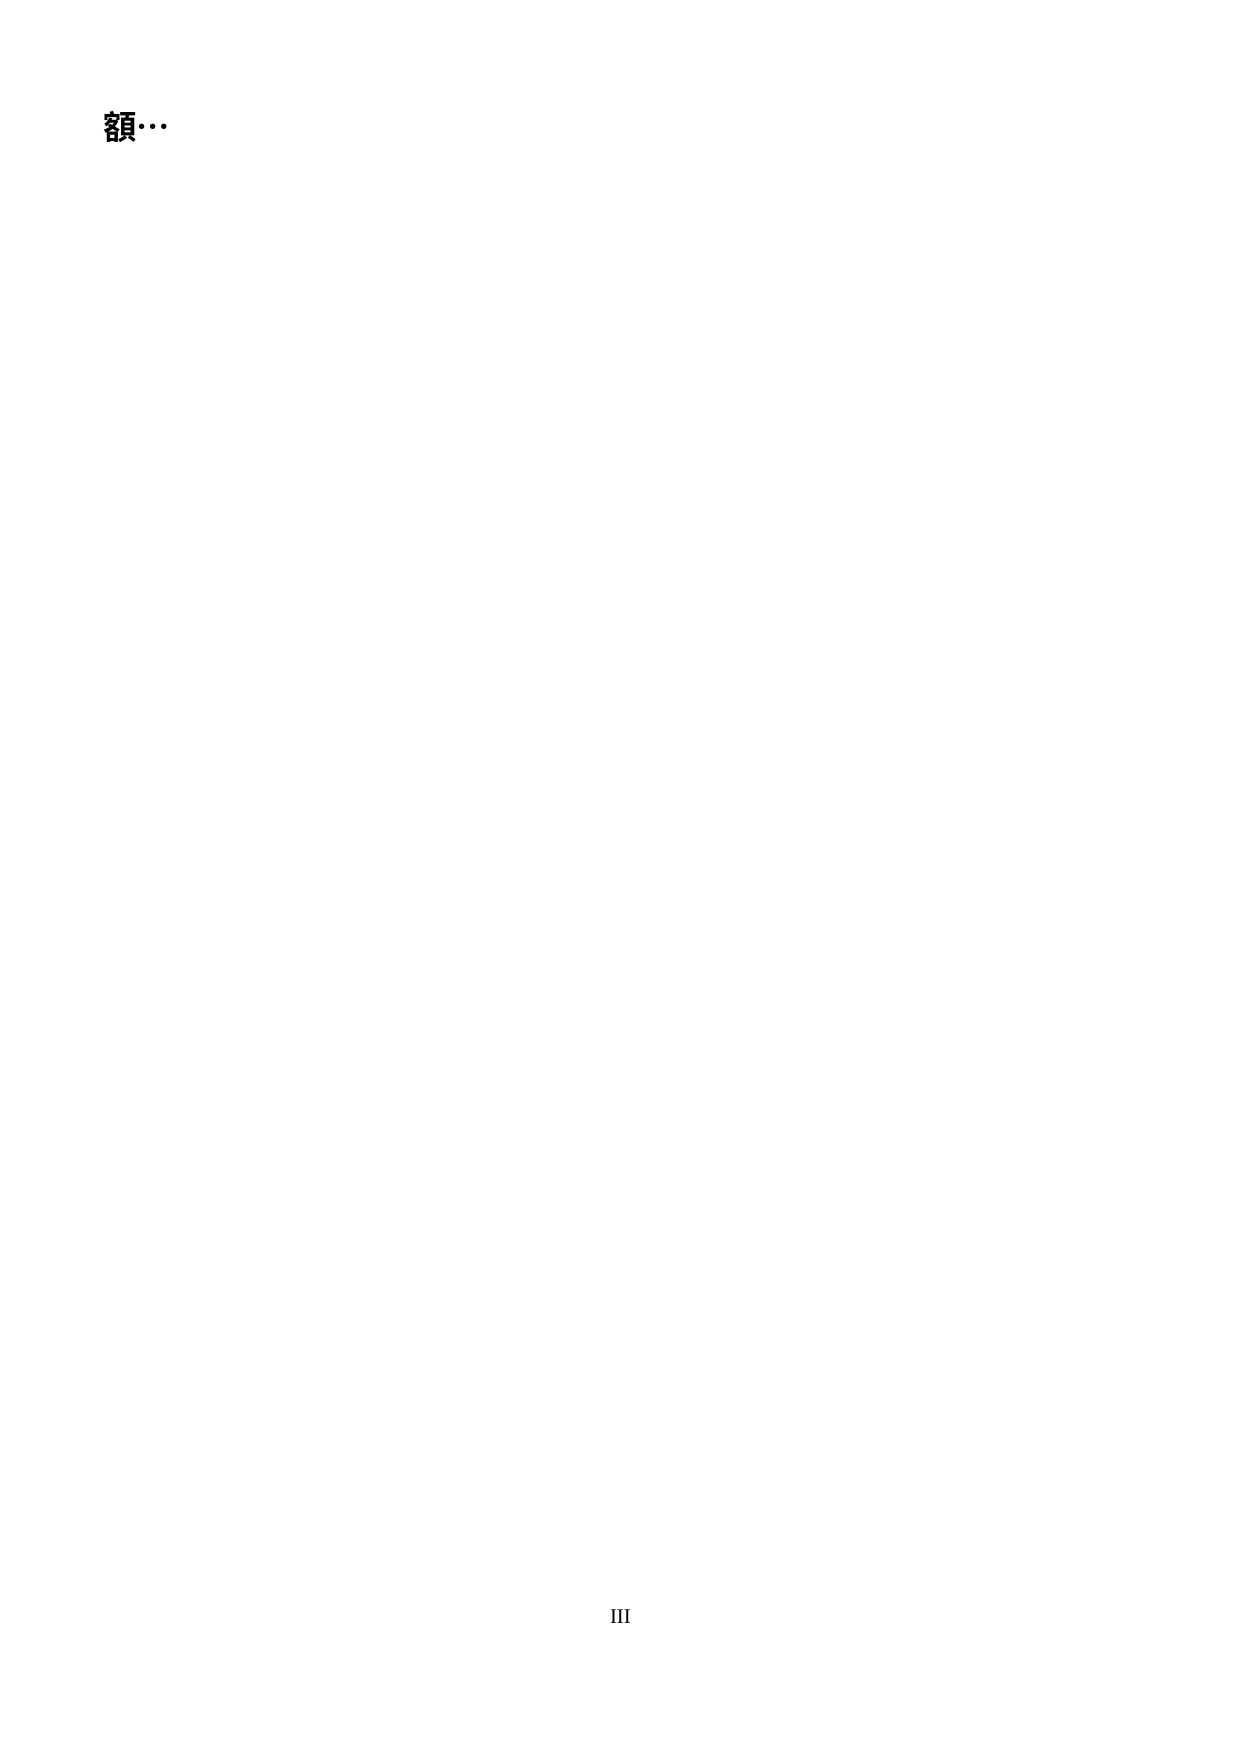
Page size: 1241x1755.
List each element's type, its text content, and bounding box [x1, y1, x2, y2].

table_cell 附錄二 門診透析服務品質監測指標項目…………………………… 附錄三 各院所之核發金額計算公式………………………………… 附錄四 參與「99年度慢性腎衰竭病人門診透析服務品質提昇獎勵」 計畫」-院所服務人數及核付金額… [92, 89, 1088, 579]
table_cell 14 25 27 [1088, 89, 1148, 579]
table_header [1148, 89, 1152, 579]
